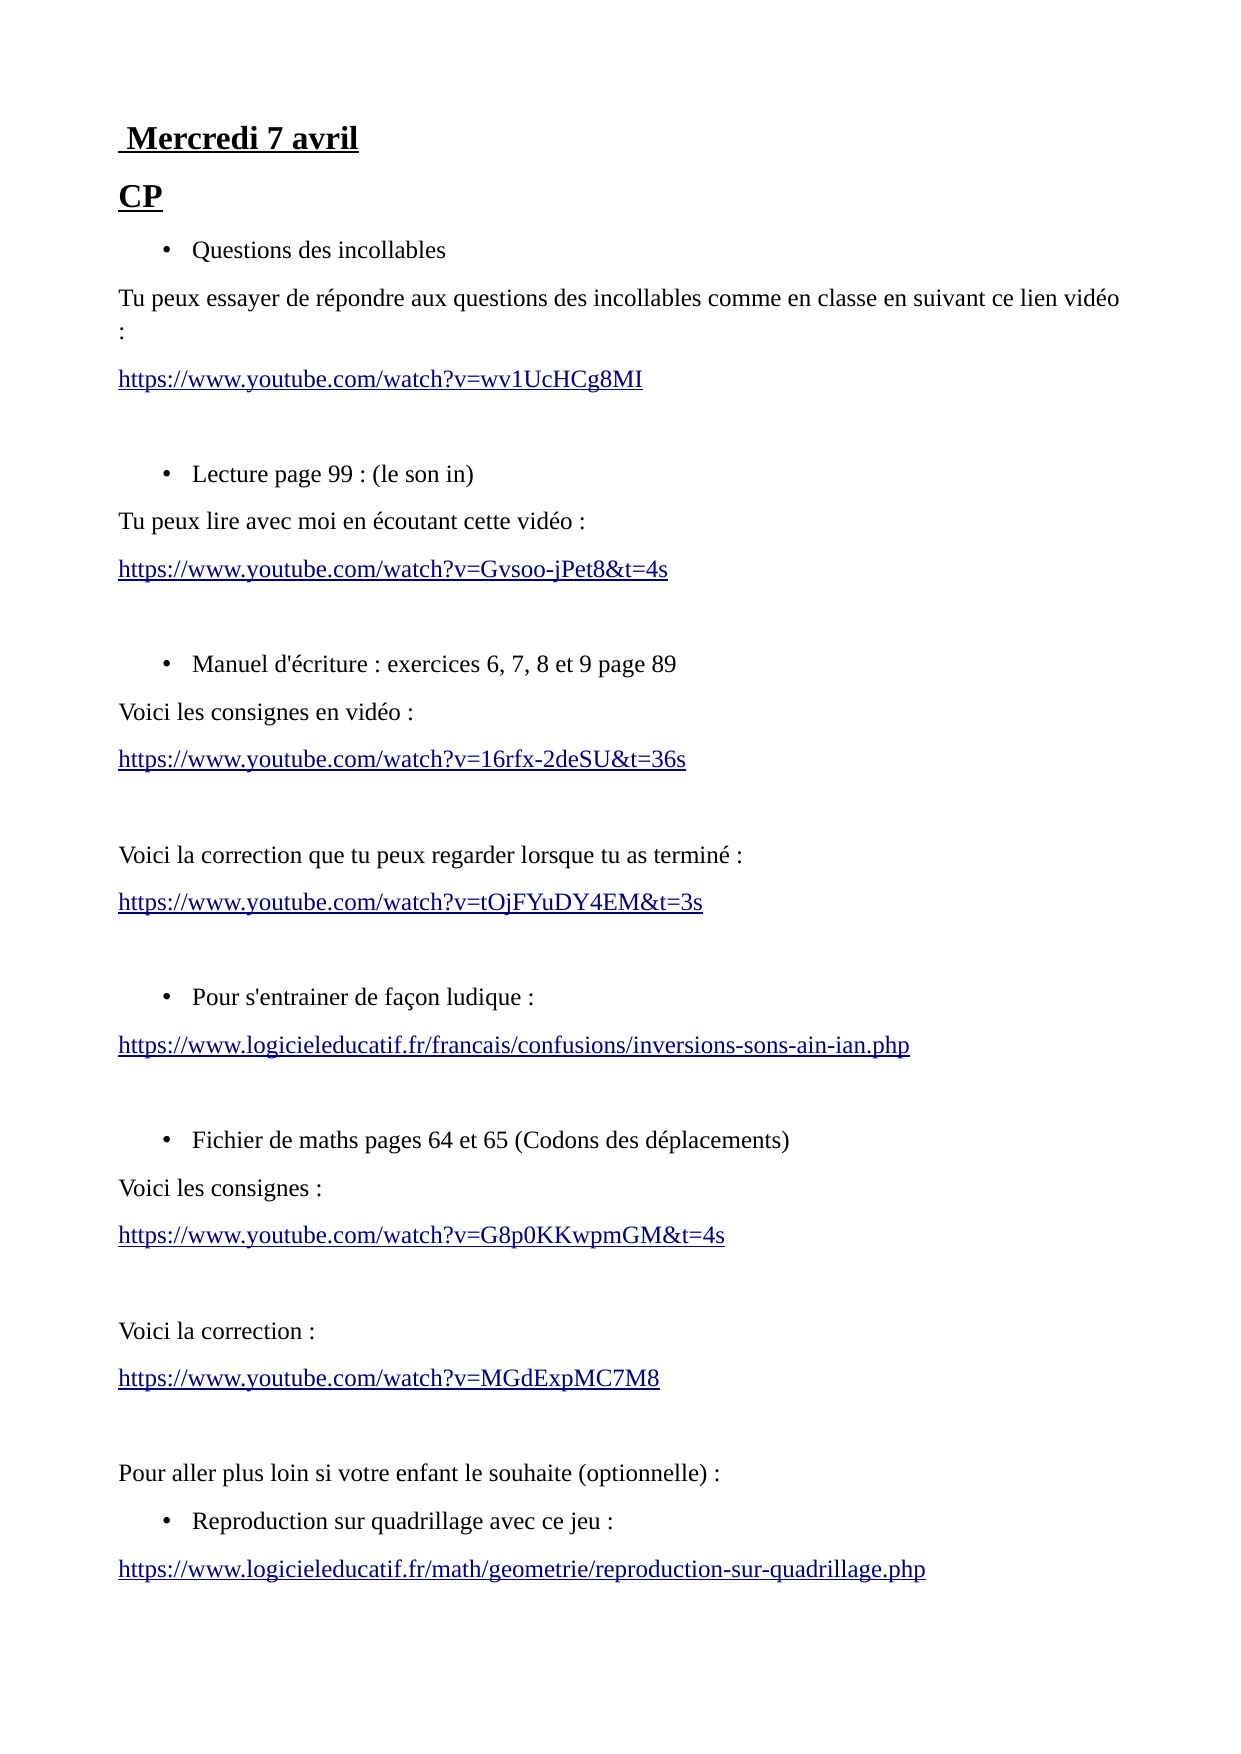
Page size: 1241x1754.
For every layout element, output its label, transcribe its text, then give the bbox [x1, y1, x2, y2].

text https://www.youtube.com/watch?v=wv1UcHCg8MI [118, 364, 1122, 392]
list Reproduction sur quadrillage avec ce jeu : [162, 1506, 1122, 1535]
text https://www.logicieleducatif.fr/math/geometrie/reproduction-sur-quadrillage.php [118, 1554, 1122, 1582]
text CP [118, 177, 1122, 215]
text Voici la correction : [118, 1316, 1122, 1344]
list Questions des incollables [162, 235, 1122, 264]
text Voici les consignes en vidéo : [118, 697, 1122, 726]
list Pour s'entrainer de façon ludique : [162, 982, 1122, 1011]
text https://www.youtube.com/watch?v=Gvsoo-jPet8&t=4s [118, 554, 1122, 583]
list Lecture page 99 : (le son in) [162, 459, 1122, 488]
text Mercredi 7 avril [118, 118, 1122, 156]
text Tu peux lire avec moi en écoutant cette vidéo : [118, 506, 1122, 535]
list Fichier de maths pages 64 et 65 (Codons des déplacements) [162, 1125, 1122, 1154]
text https://www.youtube.com/watch?v=G8p0KKwpmGM&t=4s [118, 1221, 1122, 1249]
text Voici les consignes : [118, 1173, 1122, 1202]
text https://www.youtube.com/watch?v=tOjFYuDY4EM&t=3s [118, 887, 1122, 916]
text Voici la correction que tu peux regarder lorsque tu as terminé : [118, 840, 1122, 868]
text https://www.youtube.com/watch?v=MGdExpMC7M8 [118, 1363, 1122, 1392]
text https://www.youtube.com/watch?v=16rfx-2deSU&t=36s [118, 744, 1122, 773]
text Tu peux essayer de répondre aux questions des incollables comme en classe en suivant ce lien vidéo : [118, 283, 1122, 345]
text Pour aller plus loin si votre enfant le souhaite (optionnelle) : [118, 1458, 1122, 1487]
list Manuel d'écriture : exercices 6, 7, 8 et 9 page 89 [162, 649, 1122, 678]
text https://www.logicieleducatif.fr/francais/confusions/inversions-sons-ain-ian.php [118, 1030, 1122, 1059]
